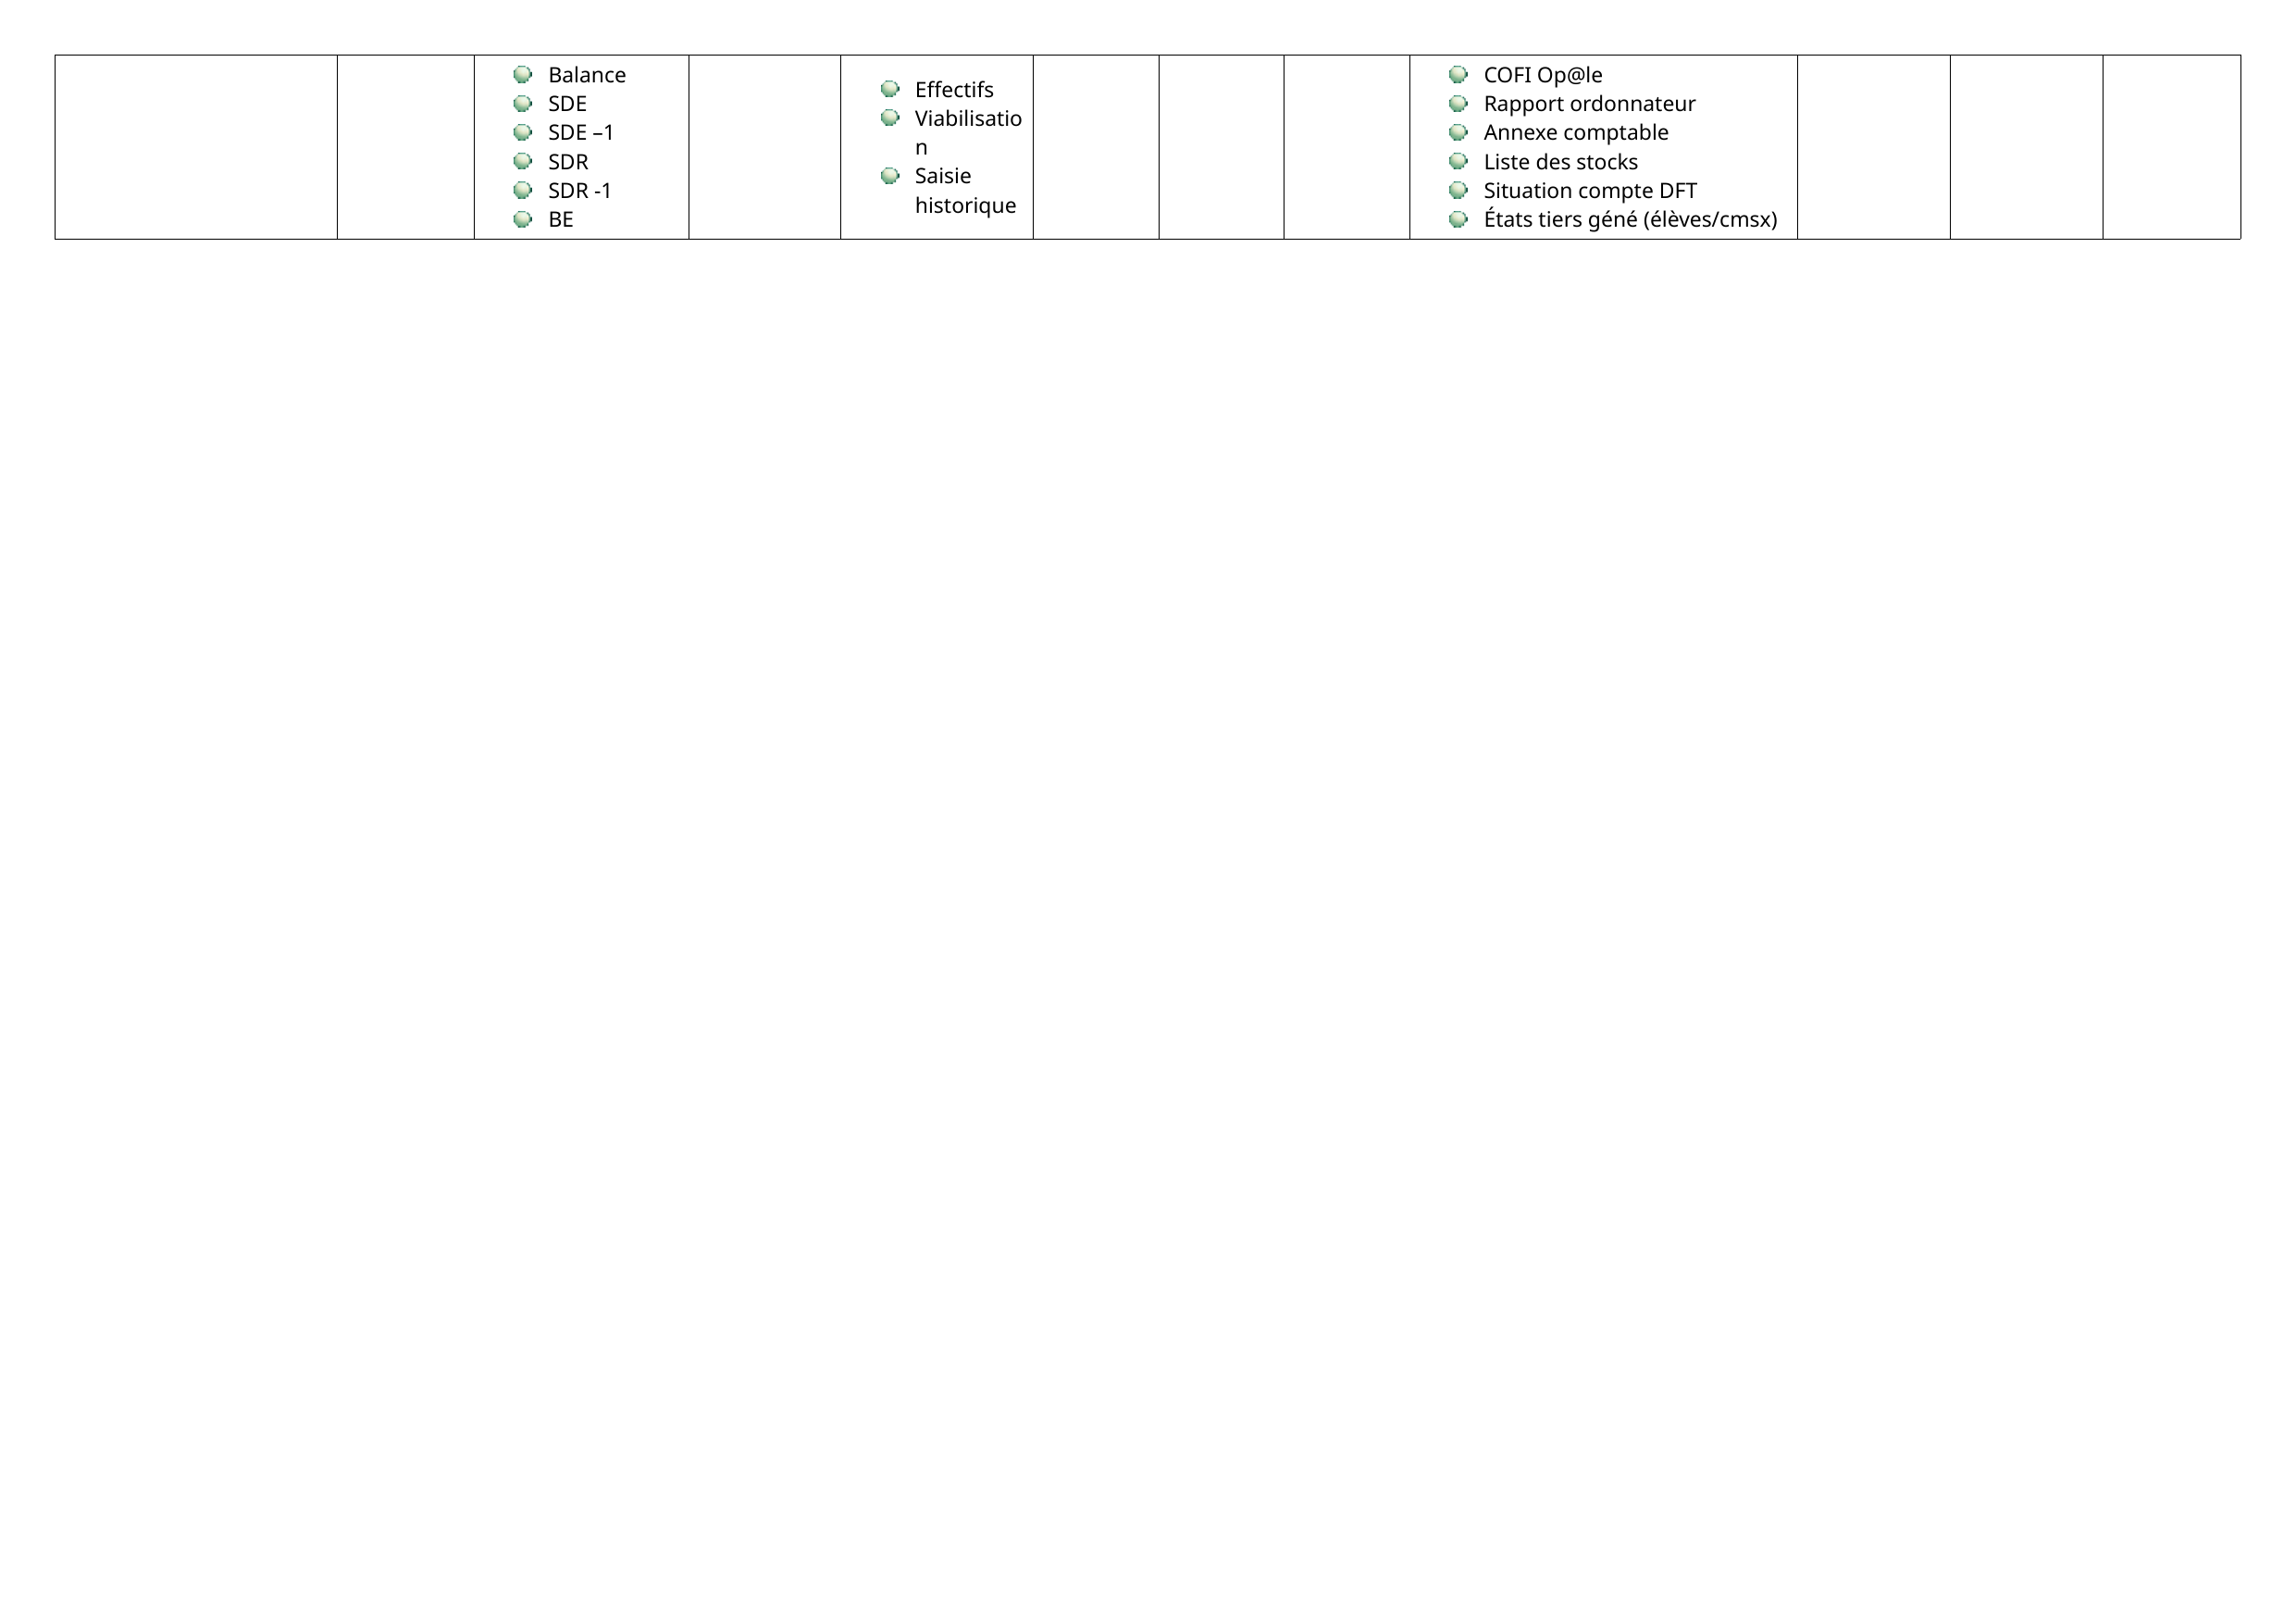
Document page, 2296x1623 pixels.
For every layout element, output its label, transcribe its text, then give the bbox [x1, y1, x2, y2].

picture [514, 95, 532, 112]
table_cell [1285, 56, 1409, 239]
picture [514, 66, 532, 83]
table_cell [1034, 56, 1159, 239]
table_cell [338, 56, 474, 239]
picture [1449, 211, 1468, 228]
picture [514, 153, 532, 169]
table_cell [2104, 56, 2240, 239]
picture [881, 81, 900, 97]
table_cell COFI Op@le Rapport ordonnateur Annexe comptable Liste des stocks Situation compte DFT États tiers géné (élèves/cmsx) [1410, 56, 1797, 239]
table_cell [689, 56, 840, 239]
table_cell Effectifs Viabilisation Saisie historique [841, 56, 1033, 239]
picture [881, 167, 900, 184]
picture [514, 181, 532, 199]
picture [514, 211, 532, 228]
table_cell [1951, 56, 2103, 239]
table_cell [1798, 56, 1950, 239]
table_cell Balance SDE SDE –1 SDR SDR -1 BE [475, 56, 689, 239]
picture [1449, 124, 1468, 141]
table_cell [56, 56, 337, 239]
picture [1449, 95, 1468, 112]
picture [1449, 181, 1468, 199]
picture [1449, 153, 1468, 169]
picture [1449, 66, 1468, 83]
picture [881, 109, 900, 126]
table_cell [1160, 56, 1284, 239]
picture [514, 124, 532, 141]
